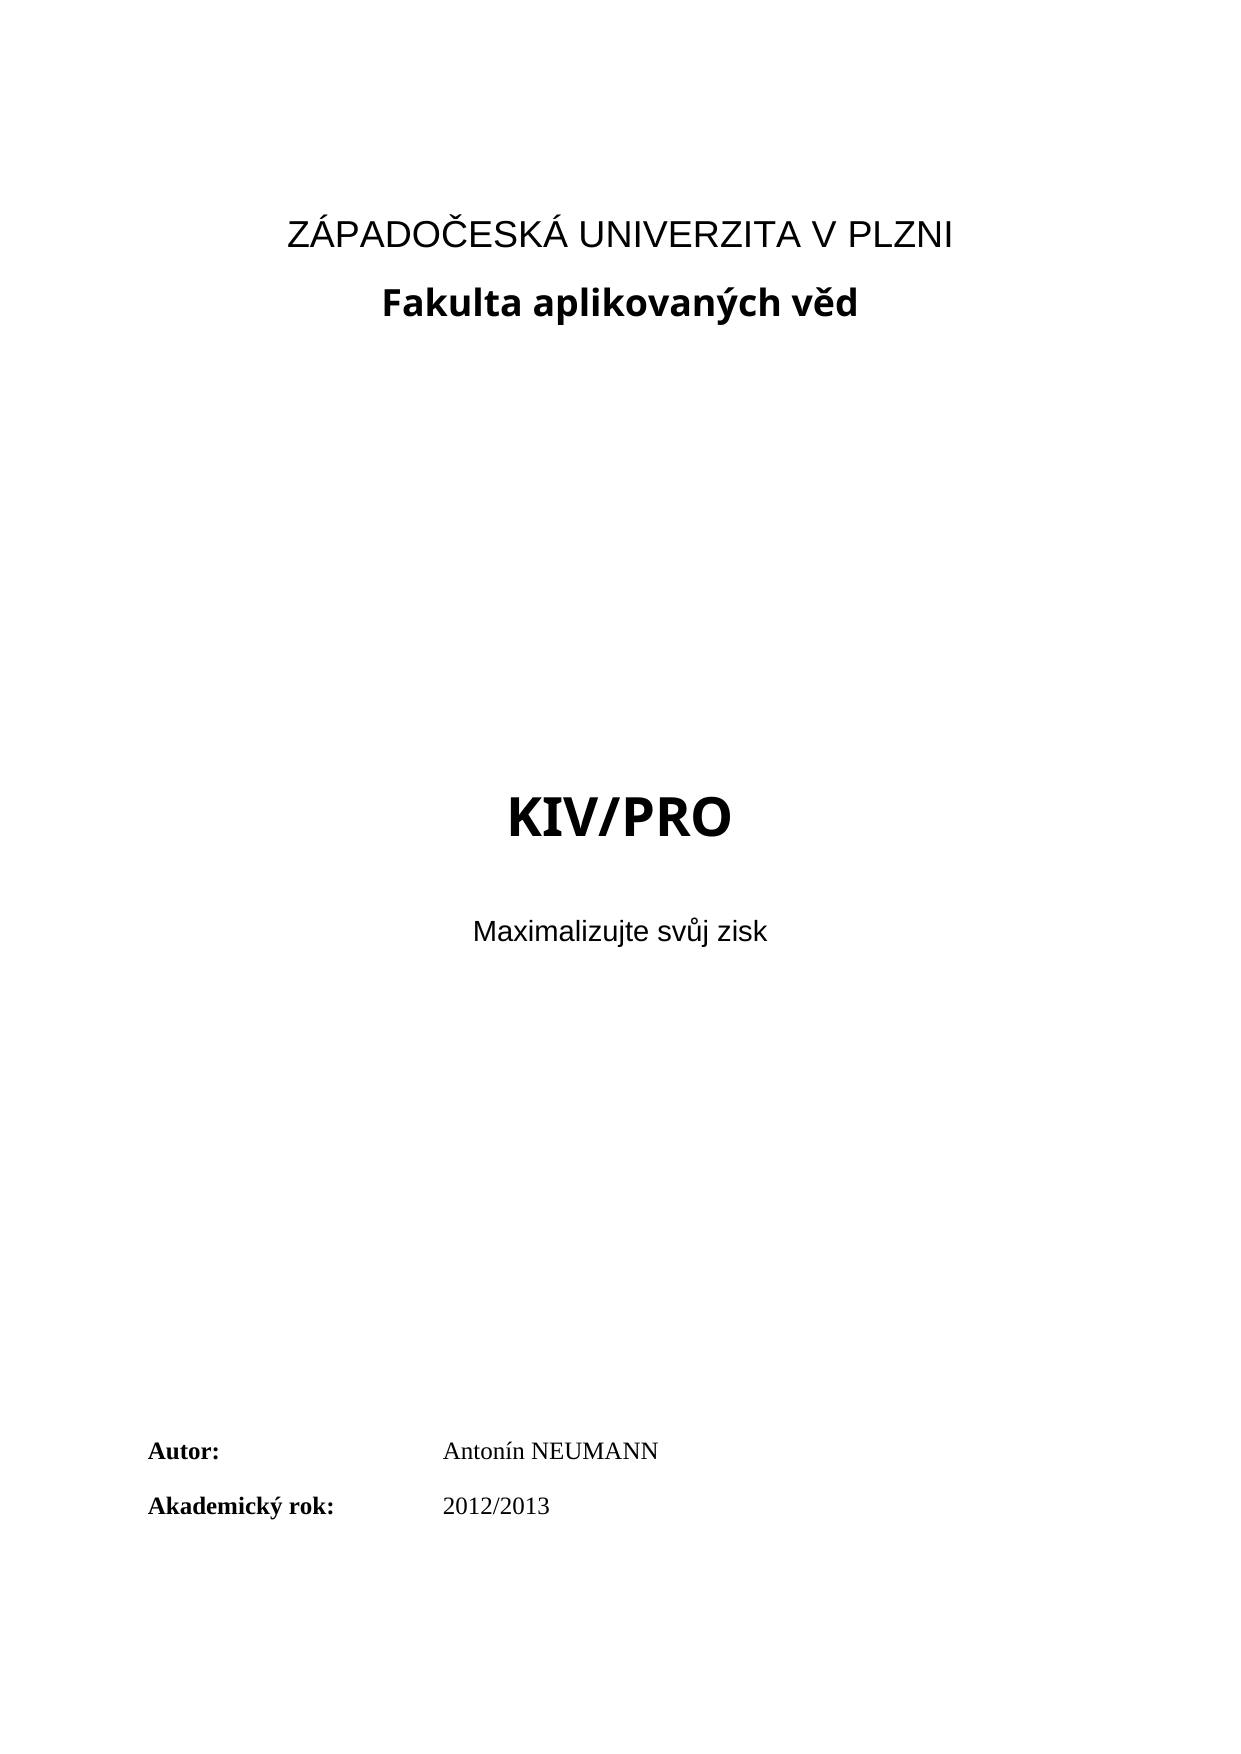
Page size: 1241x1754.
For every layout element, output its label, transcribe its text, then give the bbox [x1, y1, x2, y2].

text Fakulta aplikovaných věd [148, 276, 1093, 327]
text Autor: Antonín NEUMANN [148, 1436, 1093, 1465]
text ZÁPADOČESKÁ UNIVERZITA V PLZNI [148, 212, 1093, 255]
text Akademický rok: 2012/2013 [148, 1491, 1093, 1520]
subtitle KIV/PRO [148, 778, 1093, 852]
text Maximalizujte svůj zisk [148, 914, 1093, 947]
